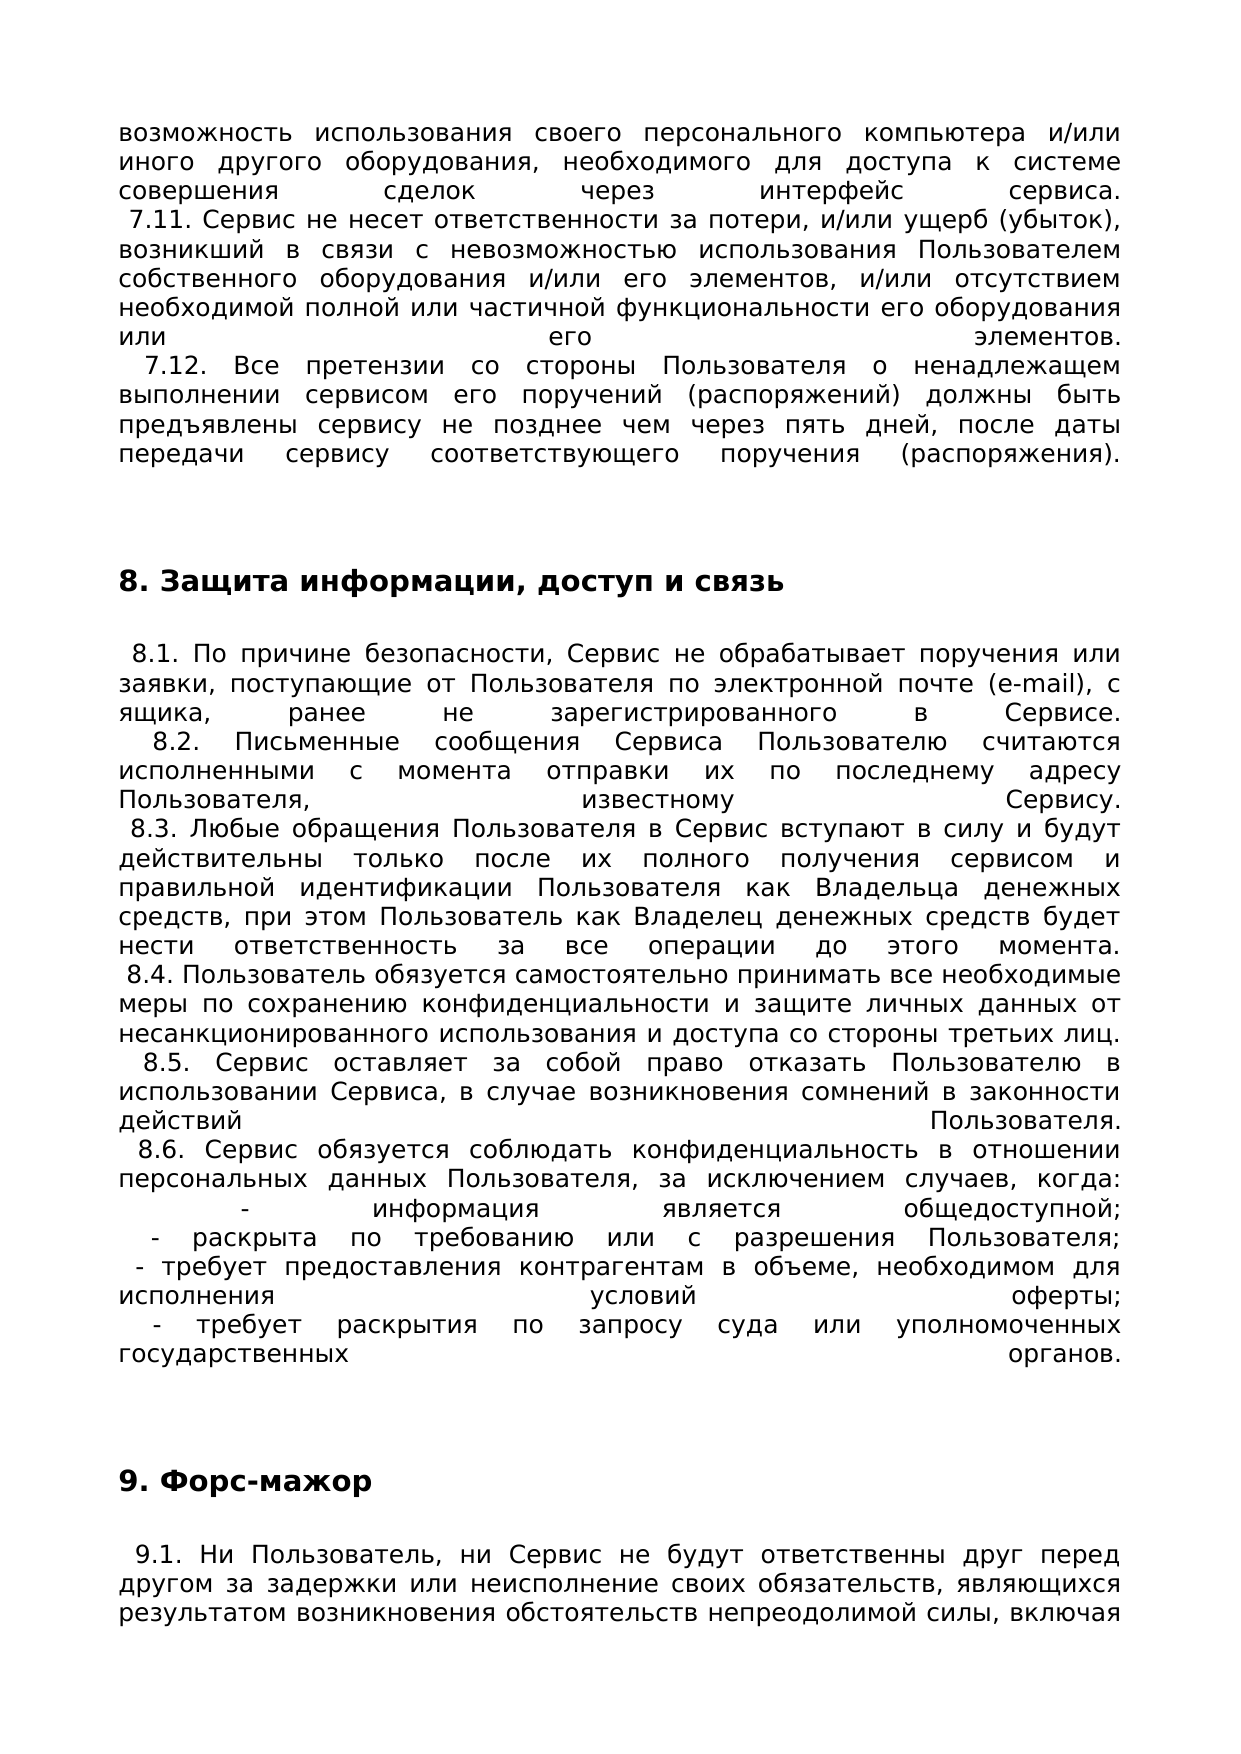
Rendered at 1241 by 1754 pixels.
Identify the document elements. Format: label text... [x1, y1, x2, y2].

subtitle 8. Защита информации, доступ и связь [118, 564, 1122, 598]
text 9.1. Ни Пользователь, ни Сервис не будут ответственны друг перед другом за задержки или неисполнение своих обязательств, являющихся результатом возникновения обстоятельств непреодолимой силы, включая [118, 1511, 1122, 1628]
text 8.1. По причине безопасности, Сервис не обрабатывает поручения или заявки, поступающие от Пользователя по электронной почте (e-mail), с ящика, ранее не зарегистрированного в Сервисе. 8.2. Письменные сообщения Сервиса Пользователю считаются исполненными с момента отправки их по последнему адресу Пользователя, известному Сервису. 8.3. Любые обращения Пользователя в Сервис вступают в силу и будут действительны только после их полного получения сервисом и правильной идентификации Пользователя как Владельца денежных средств, при этом Пользователь как Владелец денежных средств будет нести ответственность за все операции до этого момента. 8.4. Пользователь обязуется самостоятельно принимать все необходимые меры по сохранению конфиденциальности и защите личных данных от несанкционированного использования и доступа со стороны третьих лиц. 8.5. Сервис оставляет за собой право отказать Пользователю в использовании Сервиса, в случае возникновения сомнений в законности действий Пользователя. 8.6. Сервис обязуется соблюдать конфиденциальность в отношении персональных данных Пользователя, за исключением случаев, когда: - информация является общедоступной; - раскрыта по требованию или с разрешения Пользователя; - требует предоставления контрагентам в объеме, необходимом для исполнения условий оферты; - требует раскрытия по запросу суда или уполномоченных государственных органов. [118, 610, 1122, 1427]
text возможность использования своего персонального компьютера и/или иного другого оборудования, необходимого для доступа к системе совершения сделок через интерфейс сервиса. 7.11. Сервис не несет ответственности за потери, и/или ущерб (убыток), возникший в связи с невозможностью использования Пользователем собственного оборудования и/или его элементов, и/или отсутствием необходимой полной или частичной функциональности его оборудования или его элементов. 7.12. Все претензии со стороны Пользователя о ненадлежащем выполнении сервисом его поручений (распоряжений) должны быть предъявлены сервису не позднее чем через пять дней, после даты передачи сервису соответствующего поручения (распоряжения). [118, 118, 1122, 526]
subtitle 9. Форс-мажор [118, 1464, 1122, 1498]
